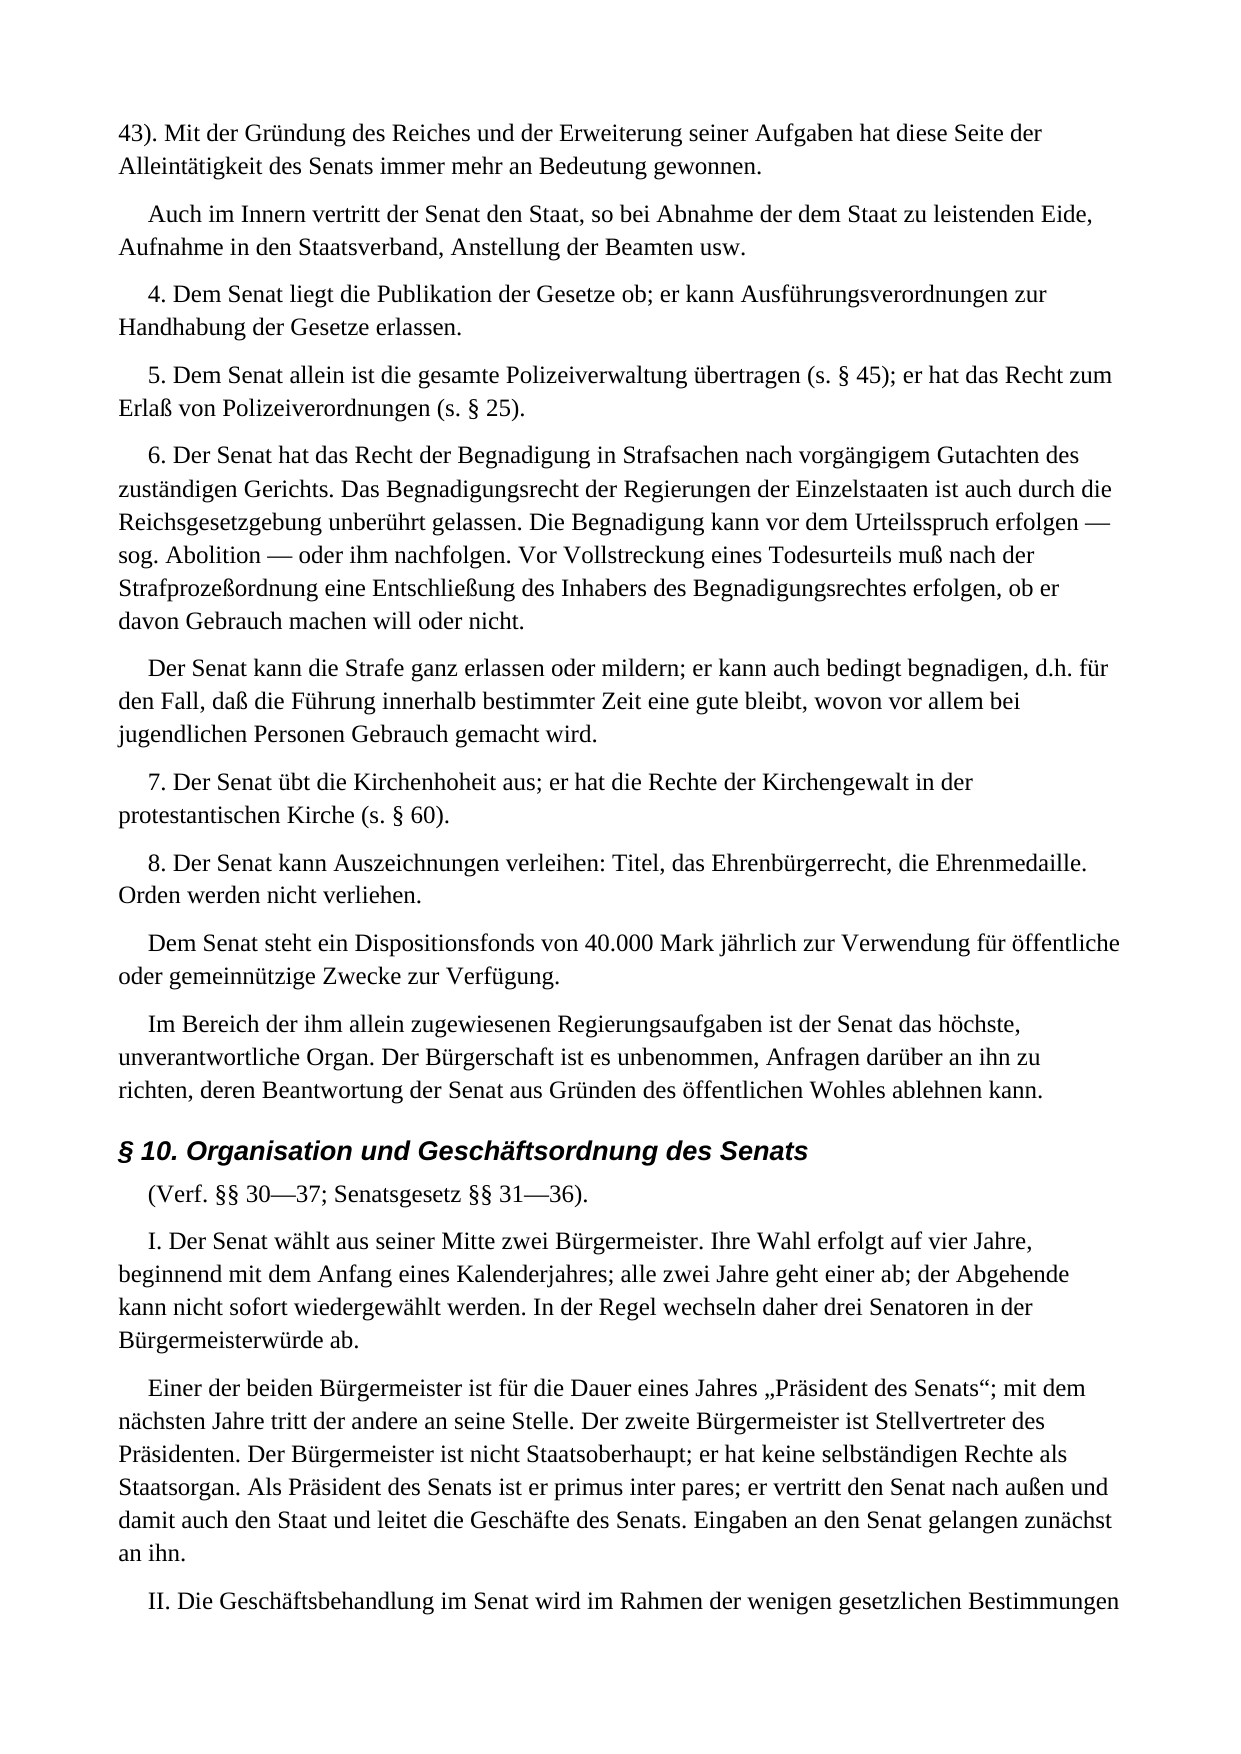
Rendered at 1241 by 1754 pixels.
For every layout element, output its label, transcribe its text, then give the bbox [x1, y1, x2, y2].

text II. Die Geschäftsbehandlung im Senat wird im Rahmen der wenigen gesetzlichen Bestimmungen [118, 1586, 1122, 1614]
text Dem Senat steht ein Dispositionsfonds von 40.000 Mark jährlich zur Verwendung für öffentliche oder gemeinnützige Zwecke zur Verfügung. [118, 928, 1122, 990]
text Einer der beiden Bürgermeister ist für die Dauer eines Jahres „Präsident des Senats“; mit dem nächsten Jahre tritt der andere an seine Stelle. Der zweite Bürgermeister ist Stellvertreter des Präsidenten. Der Bürgermeister ist nicht Staatsoberhaupt; er hat keine selbständigen Rechte als Staatsorgan. Als Präsident des Senats ist er primus inter pares; er vertritt den Senat nach außen und damit auch den Staat und leitet die Geschäfte des Senats. Eingaben an den Senat gelangen zunächst an ihn. [118, 1373, 1122, 1567]
text Im Bereich der ihm allein zugewiesenen Regierungsaufgaben ist der Senat das höchste, unverantwortliche Organ. Der Bürgerschaft ist es unbenommen, Anfragen darüber an ihn zu richten, deren Beantwortung der Senat aus Gründen des öffentlichen Wohles ablehnen kann. [118, 1009, 1122, 1104]
text I. Der Senat wählt aus seiner Mitte zwei Bürgermeister. Ihre Wahl erfolgt auf vier Jahre, beginnend mit dem Anfang eines Kalenderjahres; alle zwei Jahre geht einer ab; der Abgehende kann nicht sofort wiedergewählt werden. In der Regel wechseln daher drei Senatoren in der Bürgermeisterwürde ab. [118, 1226, 1122, 1354]
text Auch im Innern vertritt der Senat den Staat, so bei Abnahme der dem Staat zu leistenden Eide, Aufnahme in den Staatsverband, Anstellung der Beamten usw. [118, 199, 1122, 261]
text 7. Der Senat übt die Kirchenhoheit aus; er hat die Rechte der Kirchengewalt in der protestantischen Kirche (s. § 60). [118, 767, 1122, 829]
text Der Senat kann die Strafe ganz erlassen oder mildern; er kann auch bedingt begnadigen, d.h. für den Fall, daß die Führung innerhalb bestimmter Zeit eine gute bleibt, wovon vor allem bei jugendlichen Personen Gebrauch gemacht wird. [118, 653, 1122, 748]
text (Verf. §§ 30—37; Senatsgesetz §§ 31—36). [118, 1179, 1122, 1207]
text 8. Der Senat kann Auszeichnungen verleihen: Titel, das Ehrenbürgerrecht, die Ehrenmedaille. Orden werden nicht verliehen. [118, 848, 1122, 909]
text 6. Der Senat hat das Recht der Begnadigung in Strafsachen nach vorgängigem Gutachten des zuständigen Gerichts. Das Begnadigungsrecht der Regierungen der Einzelstaaten ist auch durch die Reichsgesetzgebung unberührt gelassen. Die Begnadigung kann vor dem Urteilsspruch erfolgen — sog. Abolition — oder ihm nachfolgen. Vor Vollstreckung eines Todesurteils muß nach der Strafprozeßordnung eine Entschließung des Inhabers des Begnadigungsrechtes erfolgen, ob er davon Gebrauch machen will oder nicht. [118, 441, 1122, 634]
text 43). Mit der Gründung des Reiches und der Erweiterung seiner Aufgaben hat diese Seite der Alleintätigkeit des Senats immer mehr an Bedeutung gewonnen. [118, 118, 1122, 180]
text 4. Dem Senat liegt die Publikation der Gesetze ob; er kann Ausführungsverordnungen zur Handhabung der Gesetze erlassen. [118, 279, 1122, 341]
text 5. Dem Senat allein ist die gesamte Polizeiverwaltung übertragen (s. § 45); er hat das Recht zum Erlaß von Polizeiverordnungen (s. § 25). [118, 360, 1122, 422]
subtitle § 10. Organisation und Geschäftsordnung des Senats [118, 1135, 1122, 1166]
